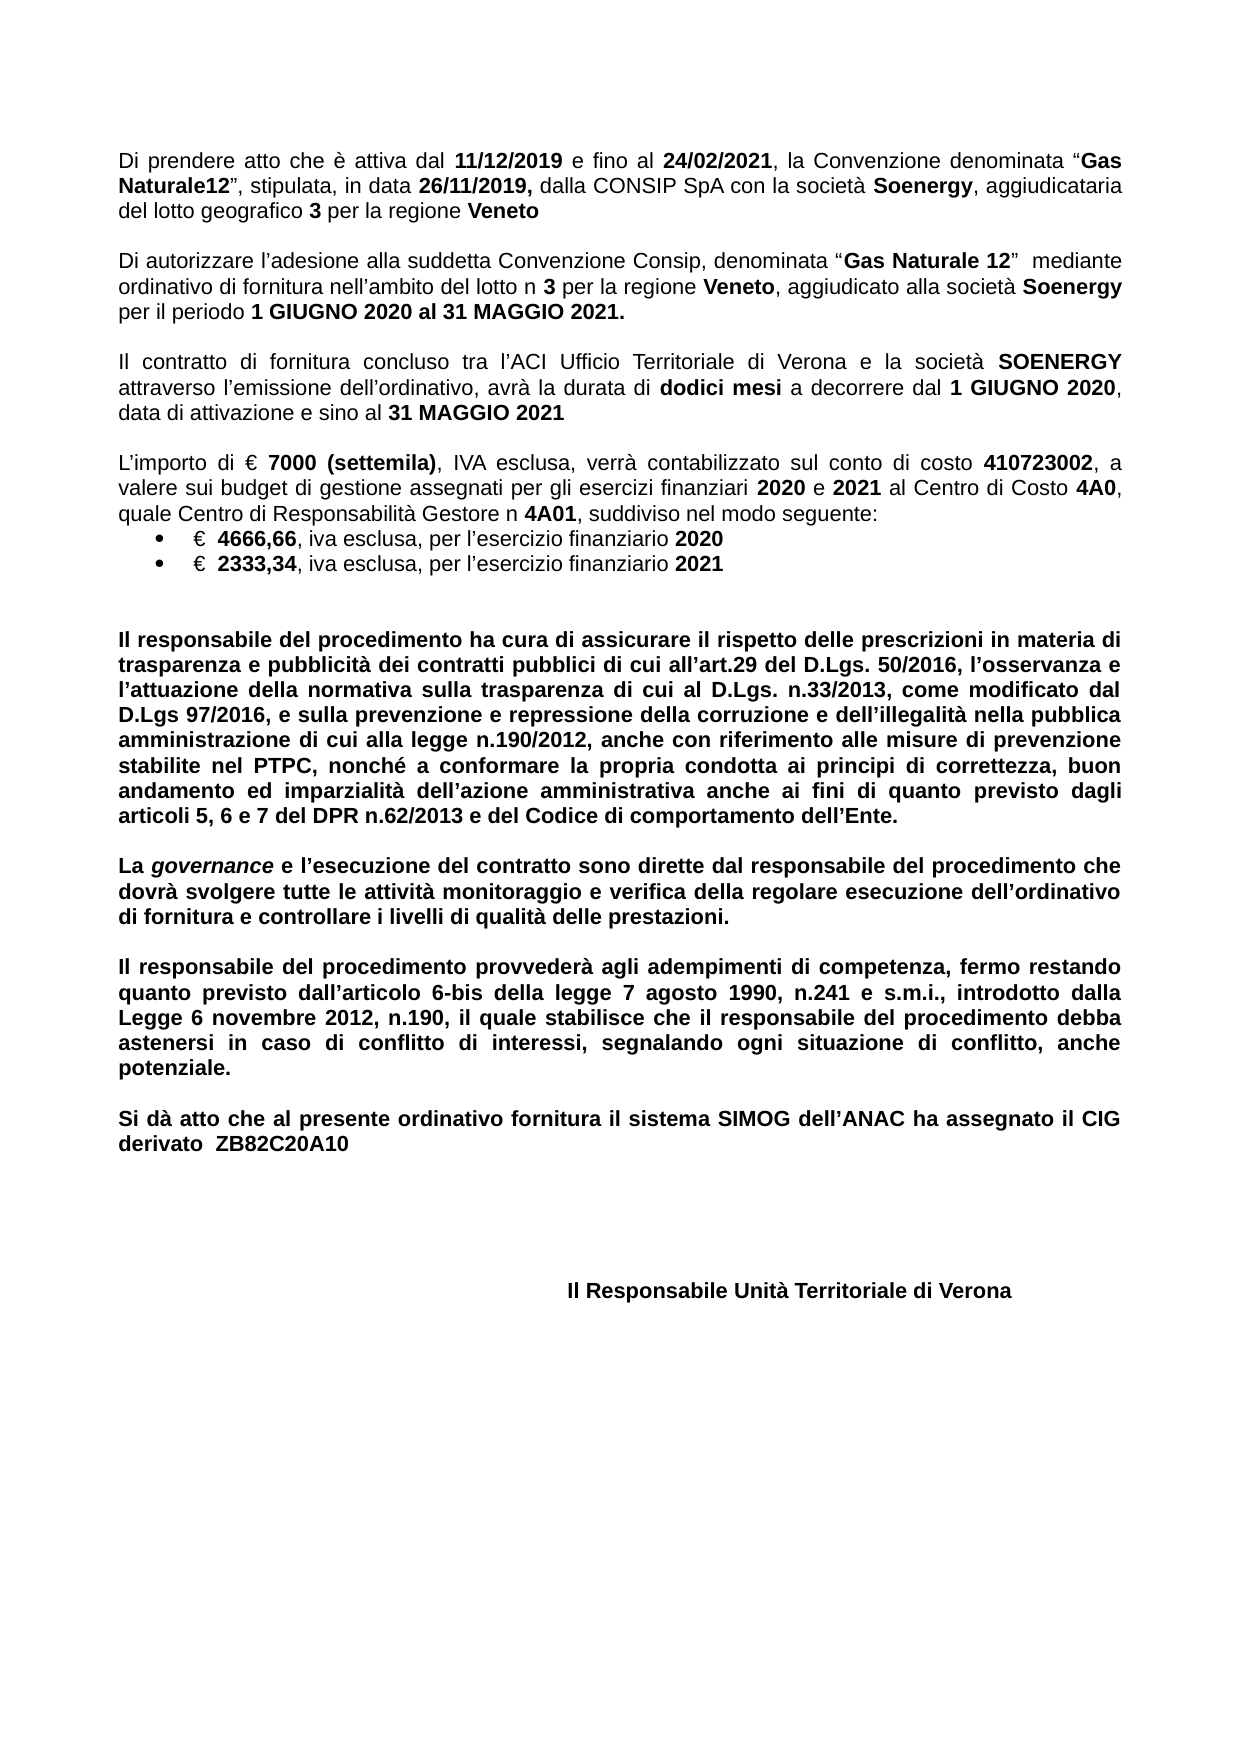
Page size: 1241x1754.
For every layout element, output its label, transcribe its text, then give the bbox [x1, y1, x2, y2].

table_header [614, 1181, 1117, 1278]
text Di autorizzare l’adesione alla suddetta Convenzione Consip, denominata “Gas Naturale 12” mediante ordinativo di fornitura nell’ambito del lotto n 3 per la regione Veneto, aggiudicato alla società Soenergy per il periodo 1 GIUGNO 2020 al 31 MAGGIO 2021. [118, 248, 1122, 324]
text La governance e l’esecuzione del contratto sono dirette dal responsabile del procedimento che dovrà svolgere tutte le attività monitoraggio e verifica della regolare esecuzione dell’ordinativo di fornitura e controllare i livelli di qualità delle prestazioni. [118, 853, 1122, 929]
table_header [111, 1181, 614, 1278]
text Il Responsabile Unità Territoriale di Verona [118, 1278, 1122, 1303]
list € 2333,34, iva esclusa, per l’esercizio finanziario 2021 [156, 551, 1122, 576]
text Si dà atto che al presente ordinativo fornitura il sistema SIMOG dell’ANAC ha assegnato il CIG derivato ZB82C20A10 [118, 1106, 1122, 1156]
list € 4666,66, iva esclusa, per l’esercizio finanziario 2020 [156, 526, 1122, 551]
text Di prendere atto che è attiva dal 11/12/2019 e fino al 24/02/2021, la Convenzione denominata “Gas Naturale12”, stipulata, in data 26/11/2019, dalla CONSIP SpA con la società Soenergy, aggiudicataria del lotto geografico 3 per la regione Veneto [118, 148, 1122, 223]
text Il responsabile del procedimento provvederà agli adempimenti di competenza, fermo restando quanto previsto dall’articolo 6-bis della legge 7 agosto 1990, n.241 e s.m.i., introdotto dalla Legge 6 novembre 2012, n.190, il quale stabilisce che il responsabile del procedimento debba astenersi in caso di conflitto di interessi, segnalando ogni situazione di conflitto, anche potenziale. [118, 954, 1122, 1080]
text Il responsabile del procedimento ha cura di assicurare il rispetto delle prescrizioni in materia di trasparenza e pubblicità dei contratti pubblici di cui all’art.29 del D.Lgs. 50/2016, l’osservanza e l’attuazione della normativa sulla trasparenza di cui al D.Lgs. n.33/2013, come modificato dal D.Lgs 97/2016, e sulla prevenzione e repressione della corruzione e dell’illegalità nella pubblica amministrazione di cui alla legge n.190/2012, anche con riferimento alle misure di prevenzione stabilite nel PTPC, nonché a conformare la propria condotta ai principi di correttezza, buon andamento ed imparzialità dell’azione amministrativa anche ai fini di quanto previsto dagli articoli 5, 6 e 7 del DPR n.62/2013 e del Codice di comportamento dell’Ente. [118, 627, 1122, 828]
text L’importo di € 7000 (settemila), IVA esclusa, verrà contabilizzato sul conto di costo 410723002, a valere sui budget di gestione assegnati per gli esercizi finanziari 2020 e 2021 al Centro di Costo 4A0, quale Centro di Responsabilità Gestore n 4A01, suddiviso nel modo seguente: [118, 450, 1122, 526]
text Il contratto di fornitura concluso tra l’ACI Ufficio Territoriale di Verona e la società SOENERGY attraverso l’emissione dell’ordinativo, avrà la durata di dodici mesi a decorrere dal 1 GIUGNO 2020, data di attivazione e sino al 31 MAGGIO 2021 [118, 349, 1122, 425]
